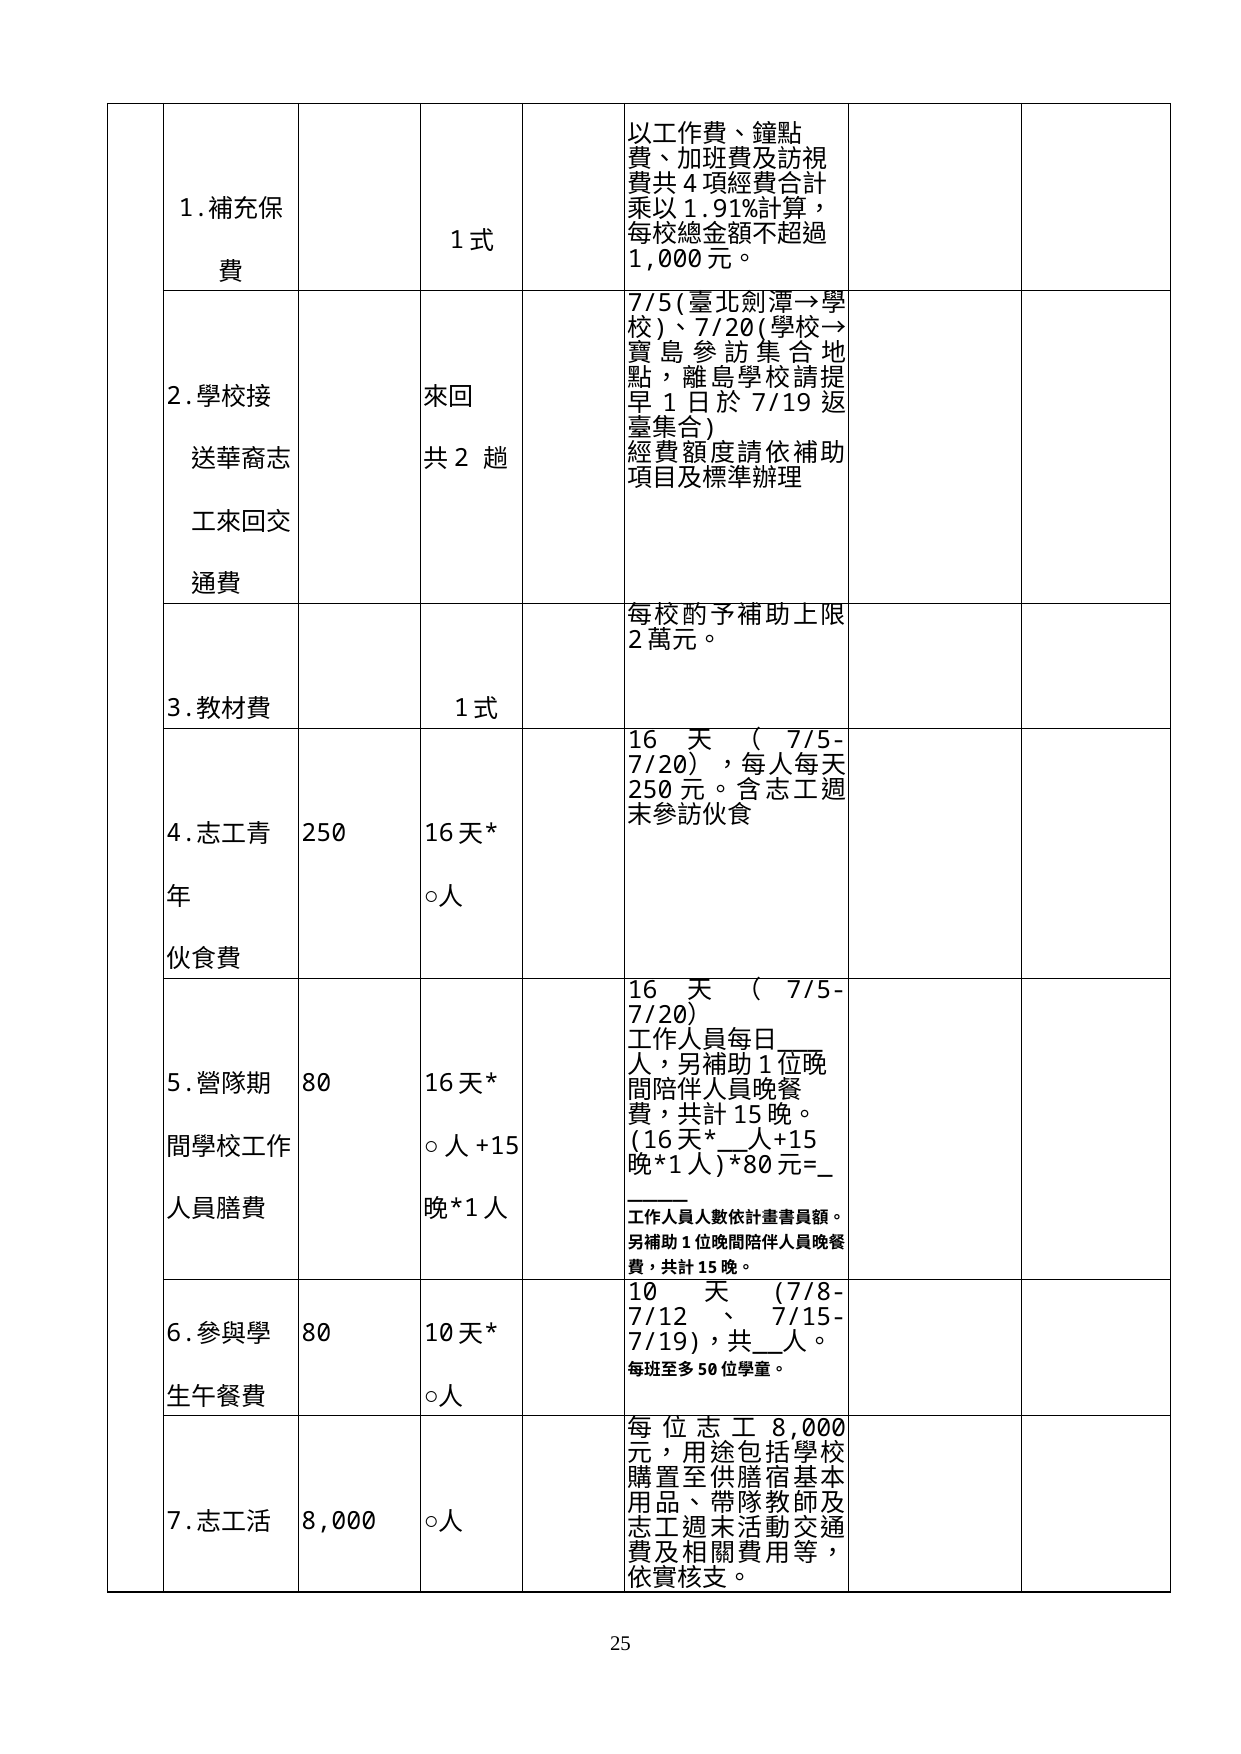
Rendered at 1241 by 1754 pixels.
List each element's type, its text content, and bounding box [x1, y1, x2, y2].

table_cell [849, 1416, 1021, 1591]
table_cell [1022, 604, 1170, 728]
table_cell 1式 [421, 604, 522, 728]
table_cell [523, 1280, 624, 1415]
table_cell 250 [299, 729, 420, 978]
table_cell [523, 104, 624, 290]
table_cell [849, 604, 1021, 728]
table_cell [849, 104, 1021, 290]
table_cell [1022, 979, 1170, 1279]
table_cell [849, 729, 1021, 978]
table_cell 80 [299, 1280, 420, 1415]
table_cell [849, 291, 1021, 603]
table_cell 4.志工青年 伙食費 [164, 729, 298, 978]
table_cell 1.補充保費 [164, 104, 298, 290]
table_cell [849, 979, 1021, 1279]
table_cell 10天(7/8-7/12、7/15-7/19)，共__人。 每班至多50位學童。 [625, 1280, 848, 1415]
table_cell [108, 104, 163, 1591]
table_cell 6.參與學生午餐費 [164, 1280, 298, 1415]
table_cell 每校酌予補助上限2萬元。 [625, 604, 848, 728]
table_cell [299, 104, 420, 290]
table_cell ○人 [421, 1416, 522, 1591]
table_cell [523, 979, 624, 1279]
table_cell 1式 [421, 104, 522, 290]
table_cell 7/5(臺北劍潭→學校)、7/20(學校→寶島參訪集合地點，離島學校請提早1日於7/19返臺集合) 經費額度請依補助項目及標準辦理 [625, 291, 848, 603]
table_cell 80 [299, 979, 420, 1279]
table_cell [1022, 104, 1170, 290]
table_cell 16天（7/5-7/20），每人每天250元。含志工週末參訪伙食 [625, 729, 848, 978]
table_cell 16天* ○人 [421, 729, 522, 978]
table_cell [849, 1280, 1021, 1415]
table_cell 每位志工8,000元，用途包括學校購置至供膳宿基本用品、帶隊教師及志工週末活動交通費及相關費用等，依實核支。 [625, 1416, 848, 1591]
table_cell [299, 604, 420, 728]
table_cell 以工作費、鐘點費、加班費及訪視費共4項經費合計乘以1.91%計算，每校總金額不超過1,000元。 [625, 104, 848, 290]
table_cell [1022, 1416, 1170, 1591]
table_cell 5.營隊期間學校工作人員膳費 [164, 979, 298, 1279]
table_cell 來回 共2 趟 [421, 291, 522, 603]
table_cell 2.學校接送華裔志工來回交通費 [164, 291, 298, 603]
table_cell 8,000 [299, 1416, 420, 1591]
table_cell [299, 291, 420, 603]
table_cell [1022, 291, 1170, 603]
table_cell 3.教材費 [164, 604, 298, 728]
table_cell [523, 1416, 624, 1591]
table_cell [523, 291, 624, 603]
table_cell 16天* ○人+15晚*1人 [421, 979, 522, 1279]
table_cell [1022, 1280, 1170, 1415]
table_cell 16天（7/5-7/20） 工作人員每日___人，另補助1位晚間陪伴人員晚餐費，共計15晚。 (16天*__人+15晚*1人)*80元=_____ 工作人員人數依計畫書員額。另補助1位晚間陪伴人員晚餐費，共計15晚。 [625, 979, 848, 1279]
table_cell [1022, 729, 1170, 978]
table_cell [523, 604, 624, 728]
table_cell 10天* ○人 [421, 1280, 522, 1415]
table_cell [523, 729, 624, 978]
table_cell 7.志工活 [164, 1416, 298, 1591]
